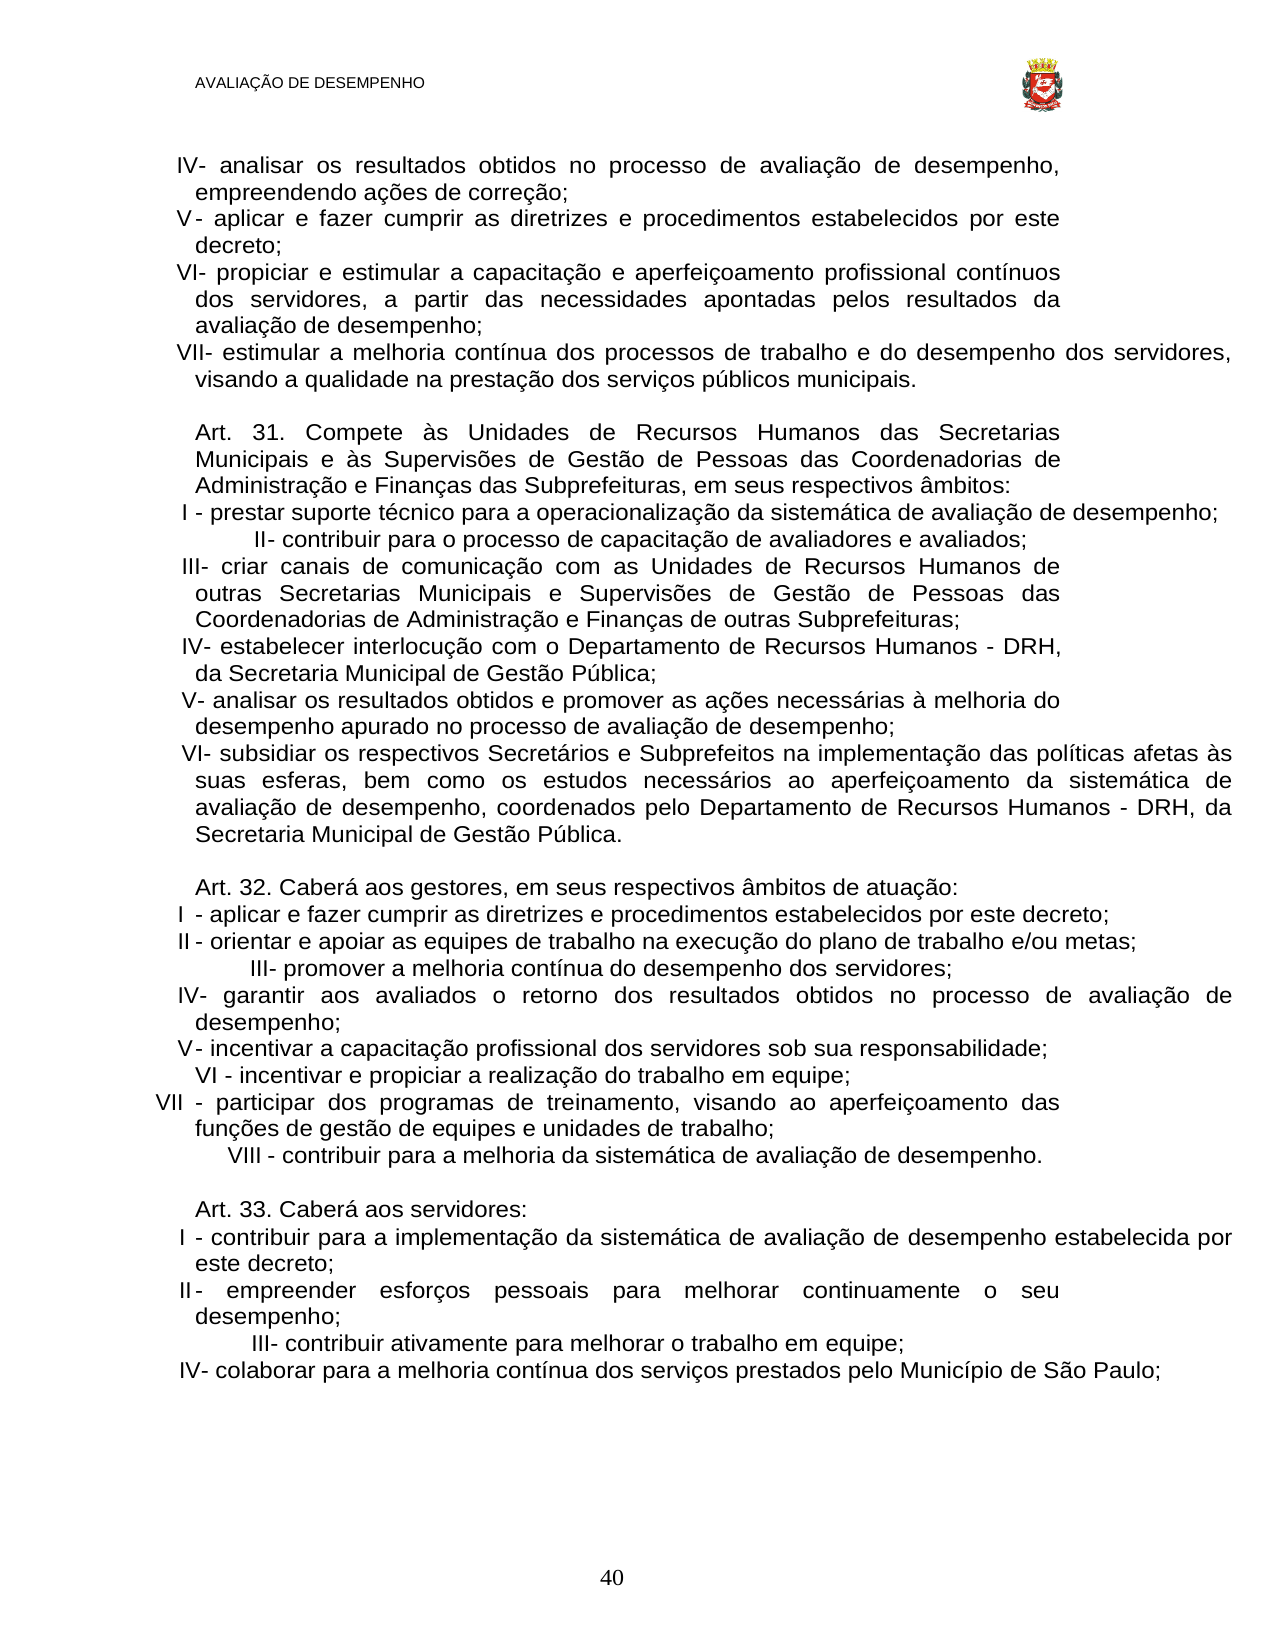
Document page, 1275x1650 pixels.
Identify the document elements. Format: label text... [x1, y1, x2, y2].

list - analisar os resultados obtidos e promover as ações necessárias à melhoria do desempenho apurado no processo de avaliação de desempenho; [181, 687, 1061, 739]
list - aplicar e fazer cumprir as diretrizes e procedimentos estabelecidos por este decreto; [176, 205, 1061, 258]
list - empreender esforços pessoais para melhorar continuamente o seu desempenho; [179, 1277, 1061, 1330]
list - subsidiar os respectivos Secretários e Subprefeitos na implementação das políticas afetas às suas esferas, bem como os estudos necessários ao aperfeiçoamento da sistemática de avaliação de desempenho, coordenados pelo Departamento de Recursos Humanos - DRH, da Secretaria Municipal de Gestão Pública. [181, 740, 1233, 847]
list - contribuir para o processo de capacitação de avaliadores e avaliados; [253, 526, 1233, 553]
list - analisar os resultados obtidos no processo de avaliação de desempenho, empreendendo ações de correção; [176, 152, 1061, 205]
list - incentivar a capacitação profissional dos servidores sob sua responsabilidade; VI - incentivar e propiciar a realização do trabalho em equipe; [177, 1035, 1048, 1088]
list - colaborar para a melhoria contínua dos serviços prestados pelo Município de São Paulo; [179, 1357, 1233, 1383]
list - contribuir para a melhoria da sistemática de avaliação de desempenho. [227, 1142, 1233, 1168]
list - contribuir ativamente para melhorar o trabalho em equipe; [251, 1330, 1233, 1356]
text Art. 32. Caberá aos gestores, em seus respectivos âmbitos de atuação: [195, 874, 1233, 901]
list - promover a melhoria contínua do desempenho dos servidores; [249, 955, 1233, 981]
list - orientar e apoiar as equipes de trabalho na execução do plano de trabalho e/ou metas; [177, 928, 1233, 954]
text Art. 31. Compete às Unidades de Recursos Humanos das Secretarias Municipais e às Supervisões de Gestão de Pessoas das Coordenadorias de Administração e Finanças das Subprefeituras, em seus respectivos âmbitos: [195, 419, 1061, 499]
list - criar canais de comunicação com as Unidades de Recursos Humanos de outras Secretarias Municipais e Supervisões de Gestão de Pessoas das Coordenadorias de Administração e Finanças de outras Subprefeituras; [181, 553, 1061, 633]
list - propiciar e estimular a capacitação e aperfeiçoamento profissional contínuos dos servidores, a partir das necessidades apontadas pelos resultados da avaliação de desempenho; [176, 259, 1061, 339]
list - estabelecer interlocução com o Departamento de Recursos Humanos - DRH, da Secretaria Municipal de Gestão Pública; [181, 633, 1062, 686]
text Art. 33. Caberá aos servidores: [195, 1196, 1233, 1222]
list - garantir aos avaliados o retorno dos resultados obtidos no processo de avaliação de desempenho; [177, 982, 1233, 1035]
list - contribuir para a implementação da sistemática de avaliação de desempenho estabelecida por este decreto; [179, 1223, 1233, 1276]
list - aplicar e fazer cumprir as diretrizes e procedimentos estabelecidos por este decreto; [177, 901, 1233, 927]
list - prestar suporte técnico para a operacionalização da sistemática de avaliação de desempenho; [181, 499, 1233, 526]
list - estimular a melhoria contínua dos processos de trabalho e do desempenho dos servidores, visando a qualidade na prestação dos serviços públicos municipais. [176, 339, 1233, 392]
list - participar dos programas de treinamento, visando ao aperfeiçoamento das funções de gestão de equipes e unidades de trabalho; [155, 1089, 1061, 1142]
